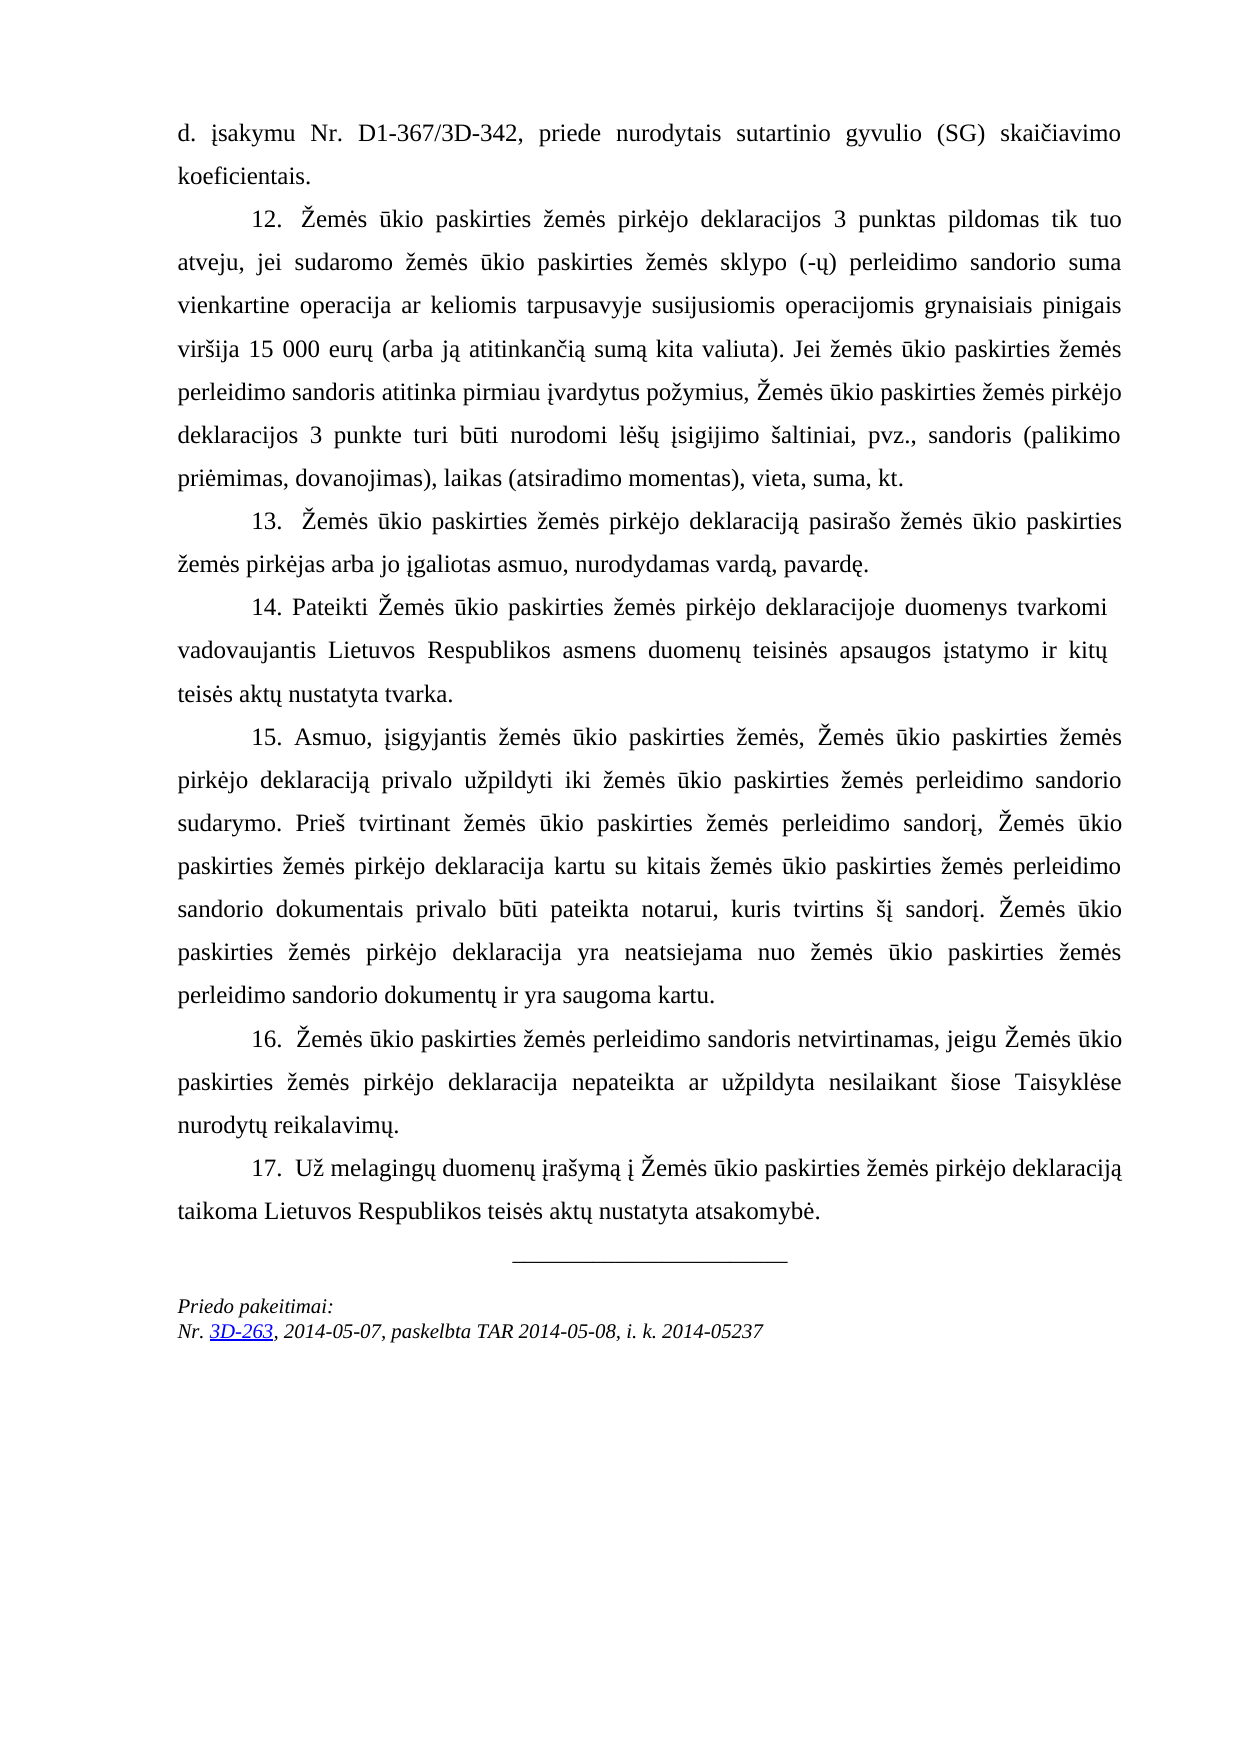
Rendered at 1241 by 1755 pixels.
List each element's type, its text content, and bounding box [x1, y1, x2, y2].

text 12. Žemės ūkio paskirties žemės pirkėjo deklaracijos 3 punktas pildomas tik tuo atveju, jei sudaromo žemės ūkio paskirties žemės sklypo (-ų) perleidimo sandorio suma vienkartine operacija ar keliomis tarpusavyje susijusiomis operacijomis grynaisiais pinigais viršija 15 000 eurų (arba ją atitinkančią sumą kita valiuta). Jei žemės ūkio paskirties žemės perleidimo sandoris atitinka pirmiau įvardytus požymius, Žemės ūkio paskirties žemės pirkėjo deklaracijos 3 punkte turi būti nurodomi lėšų įsigijimo šaltiniai, pvz., sandoris (palikimo priėmimas, dovanojimas), laikas (atsiradimo momentas), vieta, suma, kt. [177, 204, 1122, 492]
text 16. Žemės ūkio paskirties žemės perleidimo sandoris netvirtinamas, jeigu Žemės ūkio paskirties žemės pirkėjo deklaracija nepateikta ar užpildyta nesilaikant šiose Taisyklėse nurodytų reikalavimų. [177, 1024, 1122, 1139]
text ________________________ [177, 1239, 1122, 1266]
text Priedo pakeitimai: [177, 1294, 1122, 1318]
text 17. Už melagingų duomenų įrašymą į Žemės ūkio paskirties žemės pirkėjo deklaraciją taikoma Lietuvos Respublikos teisės aktų nustatyta atsakomybė. [177, 1153, 1122, 1225]
text 15. Asmuo, įsigyjantis žemės ūkio paskirties žemės, Žemės ūkio paskirties žemės pirkėjo deklaraciją privalo užpildyti iki žemės ūkio paskirties žemės perleidimo sandorio sudarymo. Prieš tvirtinant žemės ūkio paskirties žemės perleidimo sandorį, Žemės ūkio paskirties žemės pirkėjo deklaracija kartu su kitais žemės ūkio paskirties žemės perleidimo sandorio dokumentais privalo būti pateikta notarui, kuris tvirtins šį sandorį. Žemės ūkio paskirties žemės pirkėjo deklaracija yra neatsiejama nuo žemės ūkio paskirties žemės perleidimo sandorio dokumentų ir yra saugoma kartu. [177, 722, 1122, 1009]
text Nr. 3D-263, 2014-05-07, paskelbta TAR 2014-05-08, i. k. 2014-05237 [177, 1318, 1122, 1343]
text 14. Pateikti Žemės ūkio paskirties žemės pirkėjo deklaracijoje duomenys tvarkomi vadovaujantis Lietuvos Respublikos asmens duomenų teisinės apsaugos įstatymo ir kitų teisės aktų nustatyta tvarka. [177, 592, 1107, 707]
text 13. Žemės ūkio paskirties žemės pirkėjo deklaraciją pasirašo žemės ūkio paskirties žemės pirkėjas arba jo įgaliotas asmuo, nurodydamas vardą, pavardę. [177, 506, 1122, 578]
text d. įsakymu Nr. D1-367/3D-342, priede nurodytais sutartinio gyvulio (SG) skaičiavimo koeficientais. [177, 118, 1122, 190]
